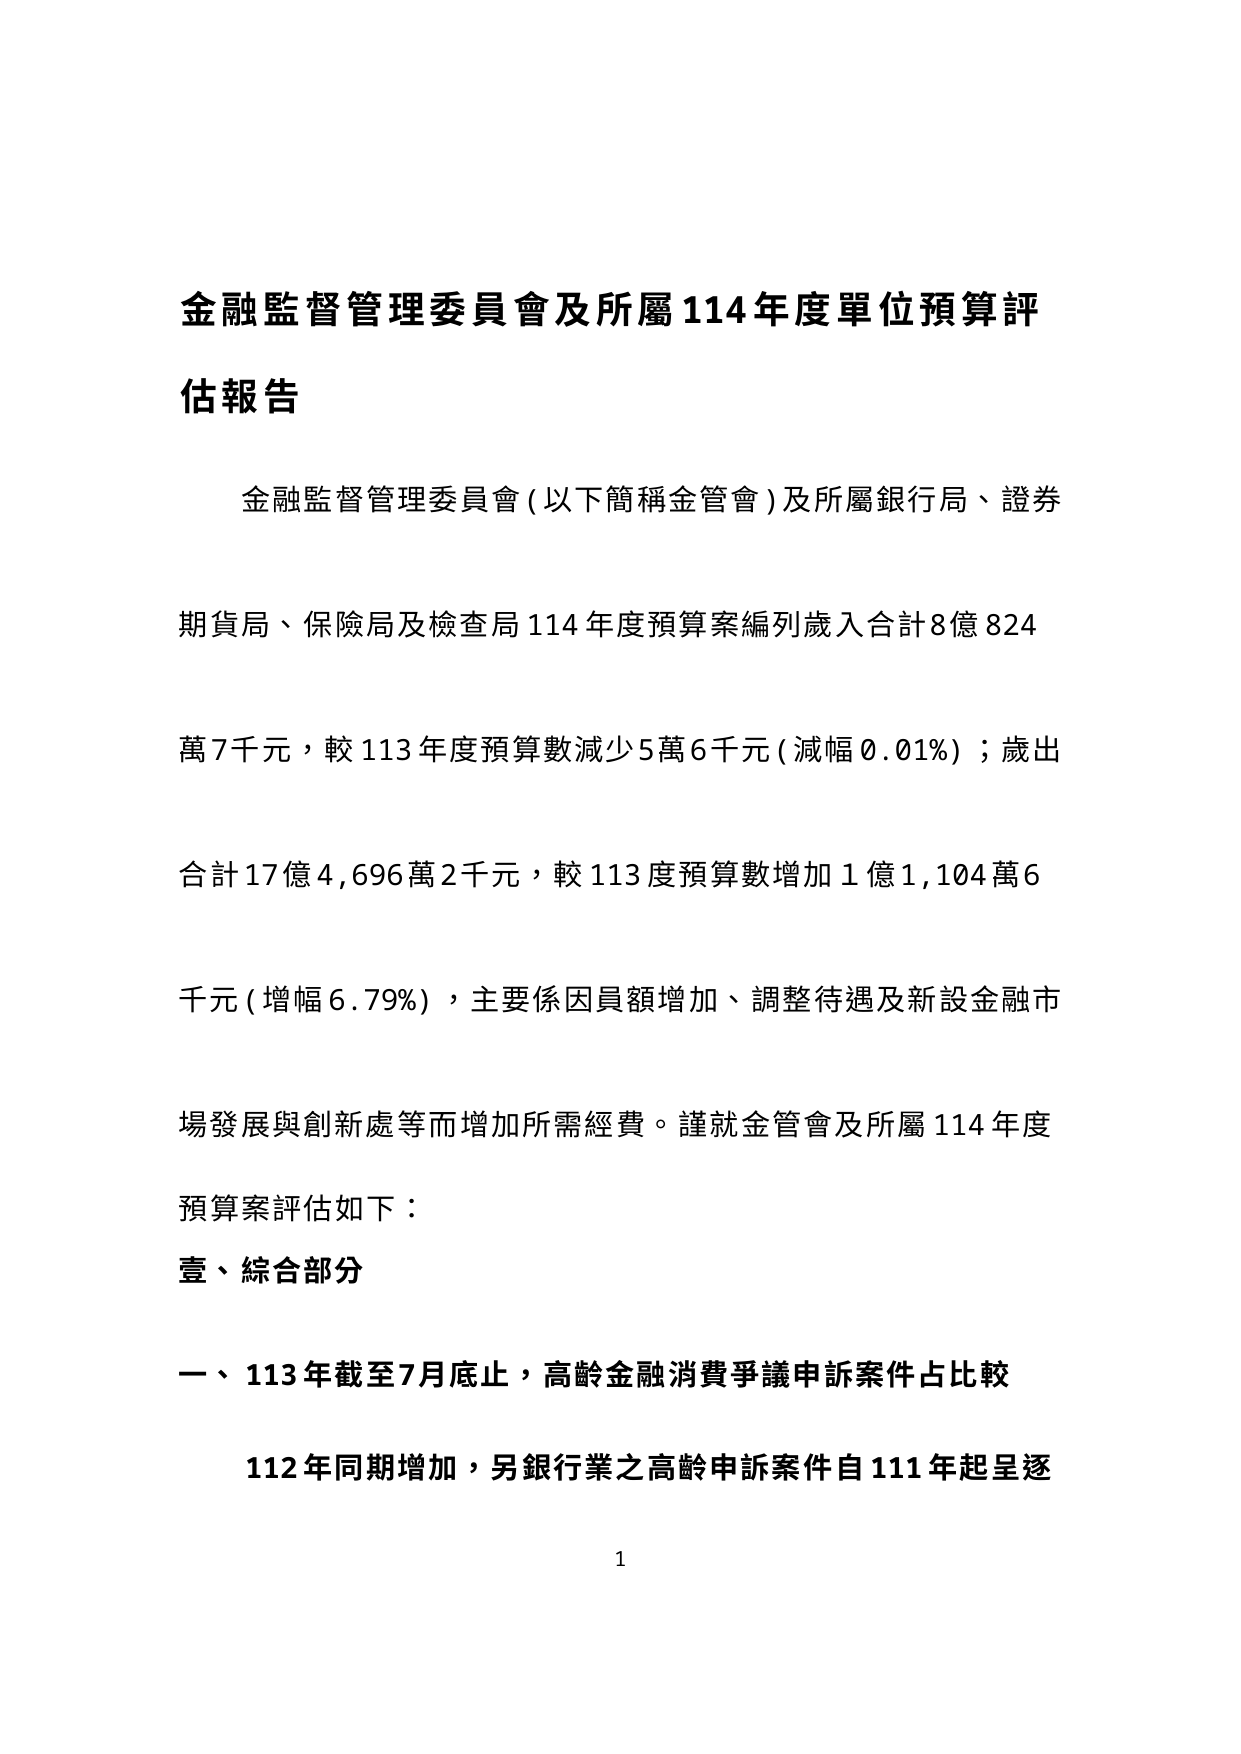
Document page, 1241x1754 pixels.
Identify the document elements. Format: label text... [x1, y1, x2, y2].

text 金融監督管理委員會(以下簡稱金管會)及所屬銀行局、證券期貨局、保險局及檢查局114年度預算案編列歲入合計8億824萬7千元，較113年度預算數減少5萬6千元(減幅0.01%)；歲出合計17億4,696萬2千元，較113度預算數增加１億1,104萬6千元(增幅6.79%)，主要係因員額增加、調整待遇及新設金融市場發展與創新處等而增加所需經費。謹就金管會及所屬114年度預算案評估如下： [177, 415, 1063, 1227]
text 一、113年截至7月底止，高齡金融消費爭議申訴案件占比較112年同期增加，另銀行業之高齡申訴案件自111年起呈逐 [177, 1290, 1063, 1477]
text 金融監督管理委員會及所屬114年度單位預算評估報告 [177, 227, 1063, 415]
text 壹、綜合部分 [177, 1227, 1063, 1290]
